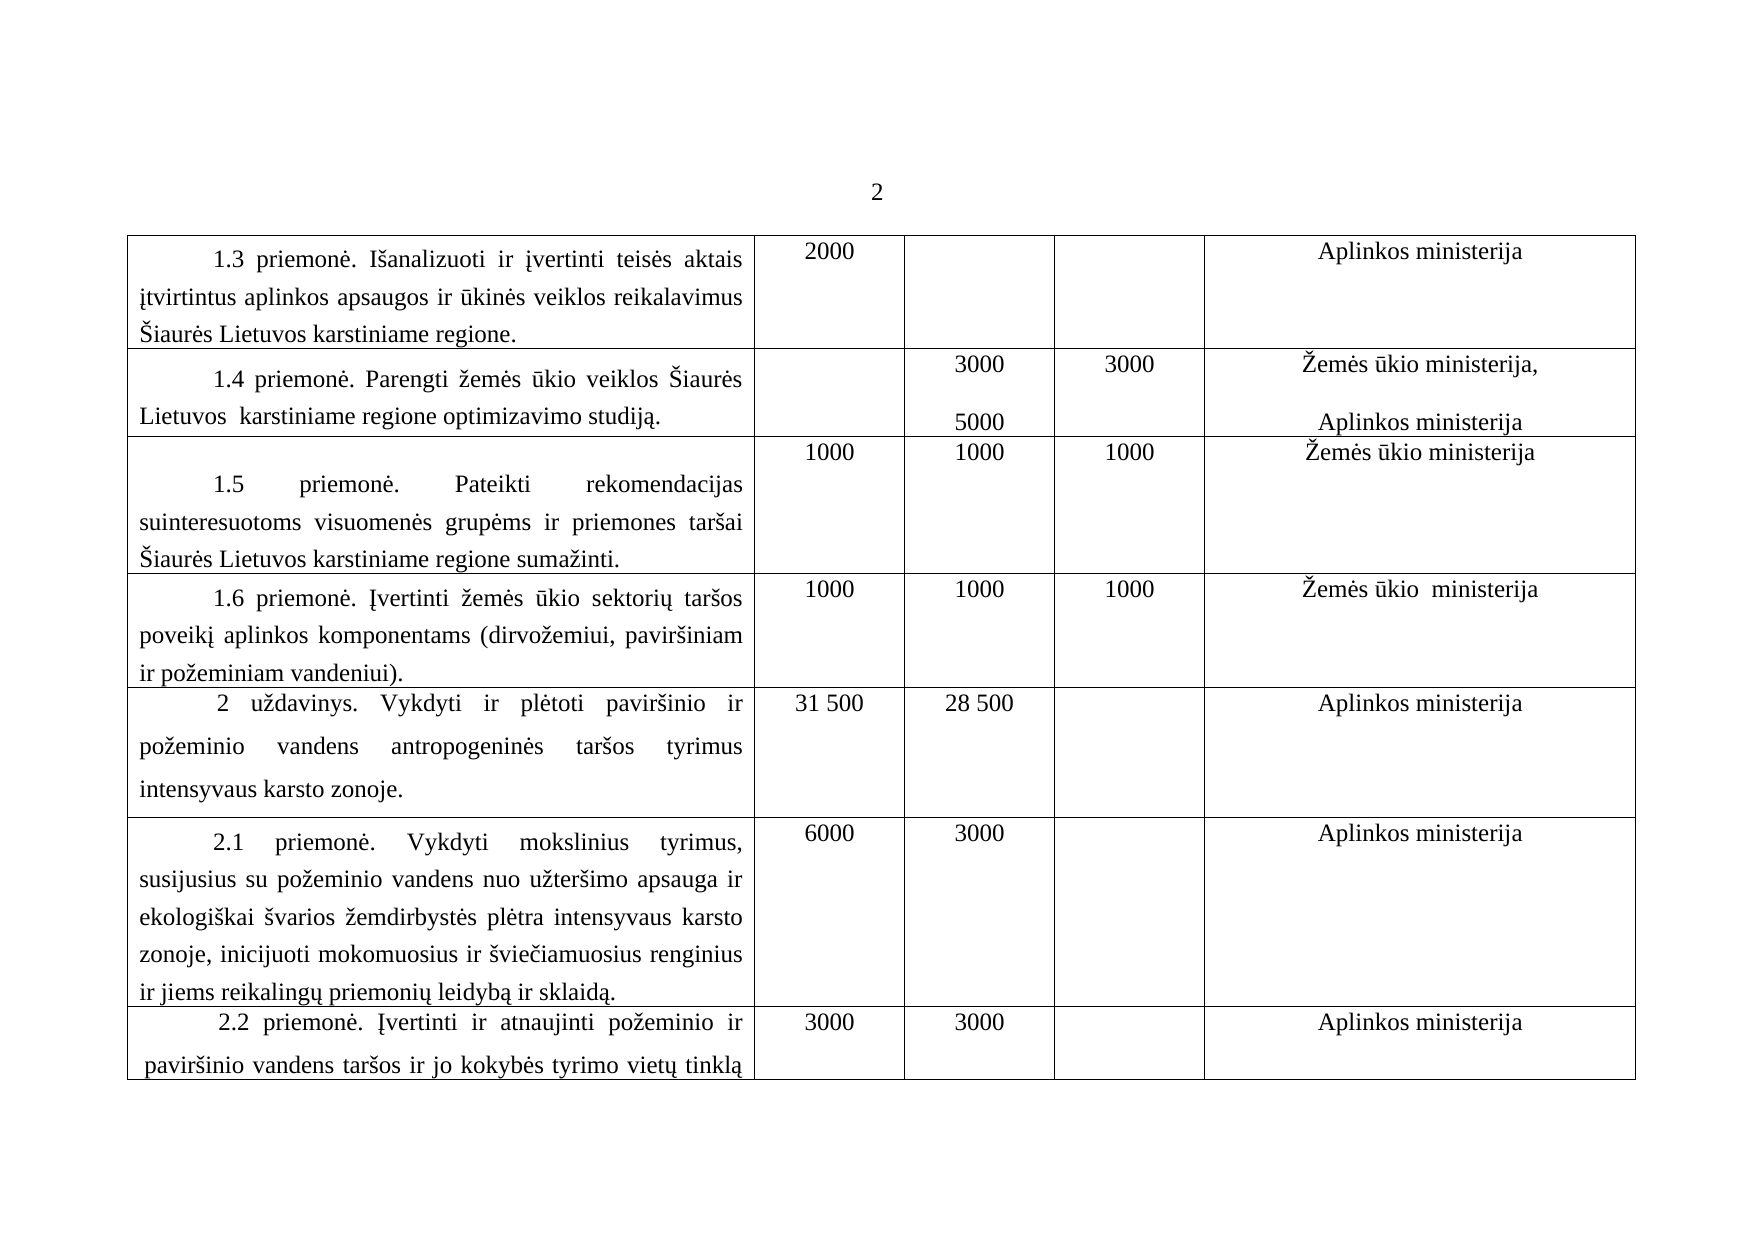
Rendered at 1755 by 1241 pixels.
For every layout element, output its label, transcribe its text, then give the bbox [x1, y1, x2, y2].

table_cell Aplinkos ministerija [1205, 1007, 1635, 1078]
table_cell Žemės ūkio ministerija [1205, 437, 1635, 573]
table_cell 6000 [755, 818, 904, 1006]
table_cell Žemės ūkio ministerija [1205, 574, 1635, 687]
table_cell 2 uždavinys. Vykdyti ir plėtoti paviršinio ir požeminio vandens antropogeninės taršos tyrimus intensyvaus karsto zonoje. [128, 688, 754, 817]
table_cell 1.4 priemonė. Parengti žemės ūkio veiklos Šiaurės Lietuvos karstiniame regione optimizavimo studiją. [128, 349, 754, 436]
table_cell 2.2 priemonė. Įvertinti ir atnaujinti požeminio ir paviršinio vandens taršos ir jo kokybės tyrimo vietų tinklą [128, 1007, 754, 1078]
table_cell [1055, 688, 1204, 817]
table_cell 3000 5000 [905, 349, 1054, 436]
table_cell 1000 [755, 437, 904, 573]
table_cell Žemės ūkio ministerija, Aplinkos ministerija [1205, 349, 1635, 436]
table_cell 2000 [755, 236, 904, 348]
table_cell 31 500 [755, 688, 904, 817]
table_cell 3000 [905, 1007, 1054, 1078]
table_cell 1000 [905, 437, 1054, 573]
table_cell 28 500 [905, 688, 1054, 817]
table_cell 1.5 priemonė. Pateikti rekomendacijas suinteresuotoms visuomenės grupėms ir priemones taršai Šiaurės Lietuvos karstiniame regione sumažinti. [128, 437, 754, 573]
table_cell [1055, 818, 1204, 1006]
table_cell 3000 [905, 818, 1054, 1006]
table_cell 1000 [1055, 574, 1204, 687]
table_cell 3000 [1055, 349, 1204, 436]
table_cell [755, 349, 904, 436]
table_cell Aplinkos ministerija [1205, 688, 1635, 817]
table_cell [1055, 236, 1204, 348]
table_cell 1.6 priemonė. Įvertinti žemės ūkio sektorių taršos poveikį aplinkos komponentams (dirvožemiui, paviršiniam ir požeminiam vandeniui). [128, 574, 754, 687]
table_cell 1000 [905, 574, 1054, 687]
table_cell Aplinkos ministerija [1205, 818, 1635, 1006]
table_cell Aplinkos ministerija [1205, 236, 1635, 348]
table_cell 1000 [1055, 437, 1204, 573]
table_cell 3000 [755, 1007, 904, 1078]
table_cell [1055, 1007, 1204, 1078]
table_cell 1000 [755, 574, 904, 687]
table_cell 2.1 priemonė. Vykdyti mokslinius tyrimus, susijusius su požeminio vandens nuo užteršimo apsauga ir ekologiškai švarios žemdirbystės plėtra intensyvaus karsto zonoje, inicijuoti mokomuosius ir šviečiamuosius renginius ir jiems reikalingų priemonių leidybą ir sklaidą. [128, 818, 754, 1006]
table_cell [905, 236, 1054, 348]
table_cell 1.3 priemonė. Išanalizuoti ir įvertinti teisės aktais įtvirtintus aplinkos apsaugos ir ūkinės veiklos reikalavimus Šiaurės Lietuvos karstiniame regione. [128, 236, 754, 348]
